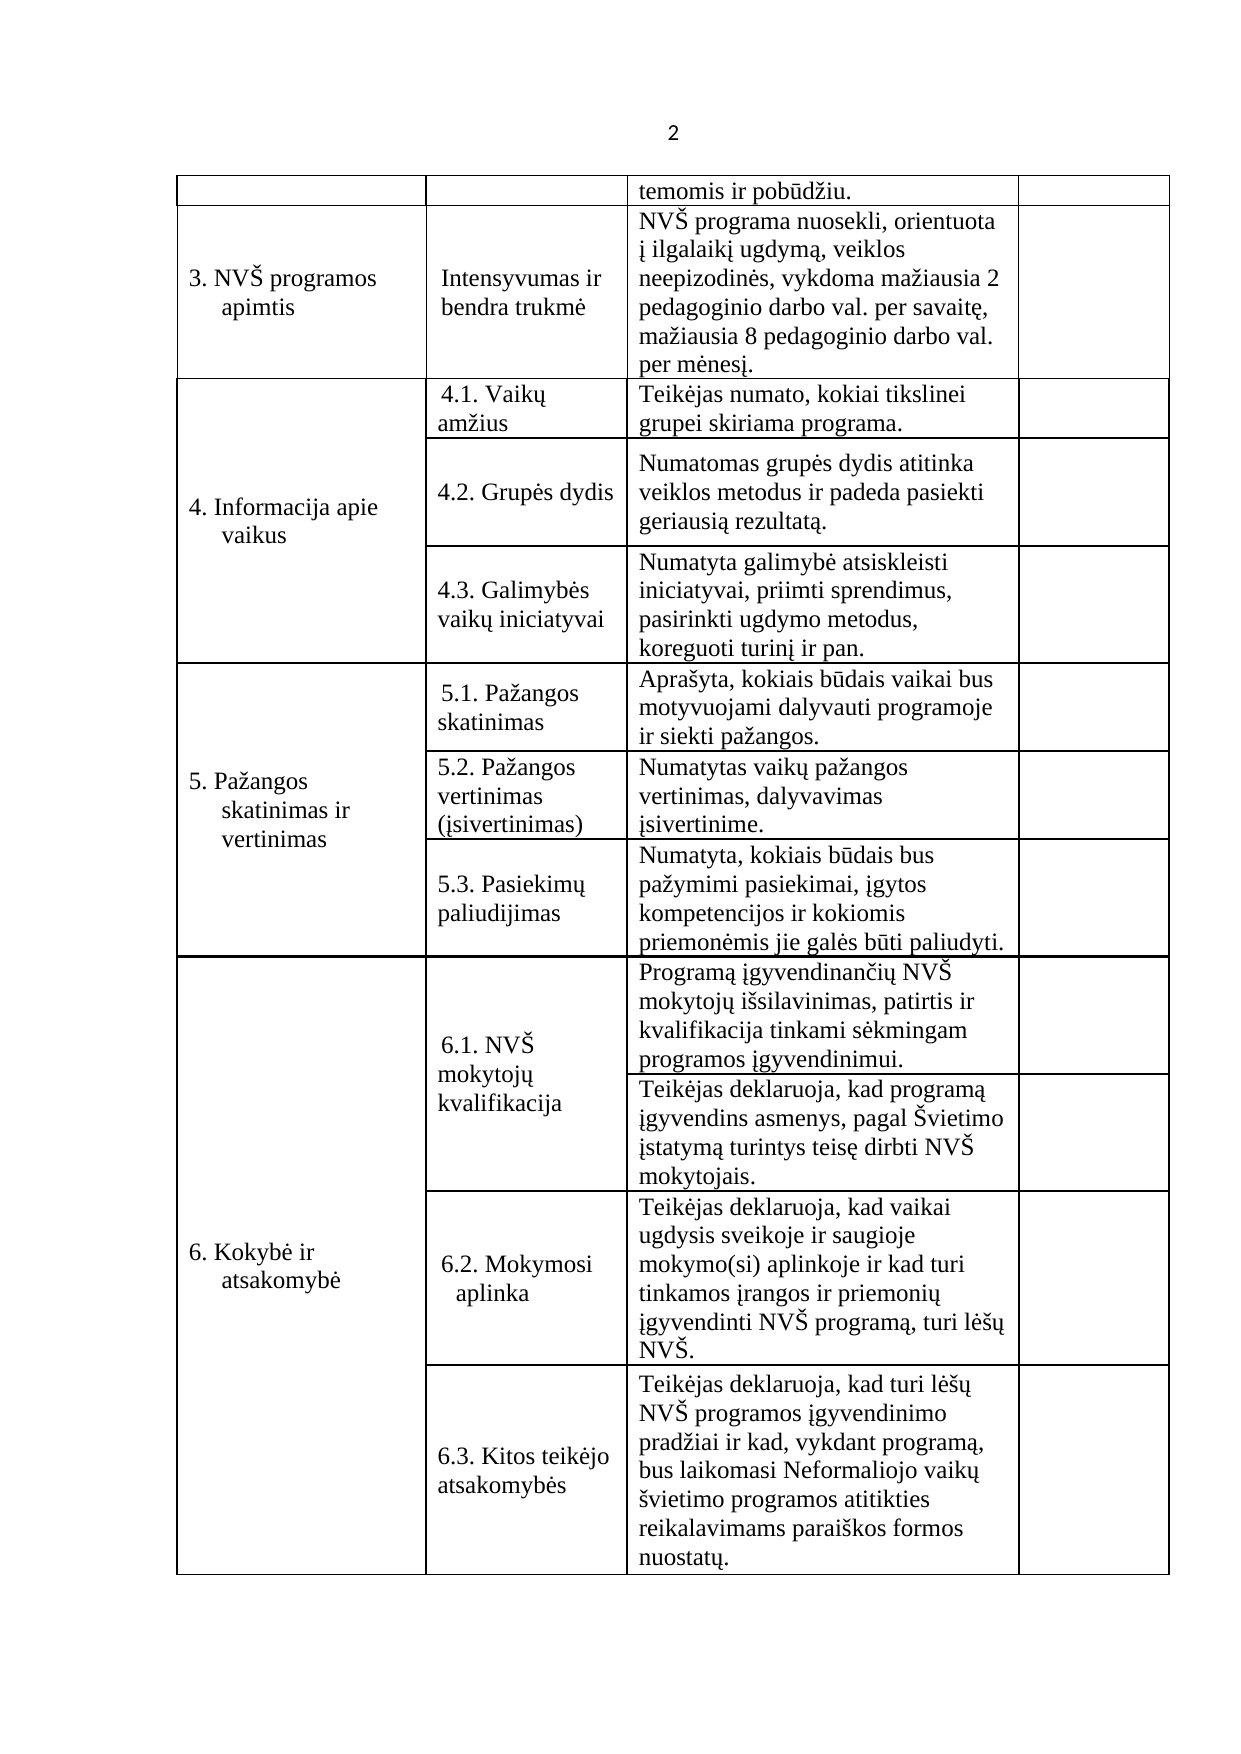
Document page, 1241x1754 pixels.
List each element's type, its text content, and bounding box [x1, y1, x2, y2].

table_cell Aprašyta, kokiais būdais vaikai bus motyvuojami dalyvauti programoje ir siekti pažangos. [628, 664, 1018, 750]
table_cell [1020, 439, 1168, 544]
table_cell [1019, 206, 1169, 378]
table_cell [427, 176, 627, 205]
table_cell [178, 176, 425, 205]
table_cell 3. NVŠ programos apimtis [178, 206, 426, 378]
table_cell Numatyta, kokiais būdais bus pažymimi pasiekimai, įgytos kompetencijos ir kokiomis priemonėmis jie galės būti paliudyti. [628, 840, 1018, 955]
table_cell [1020, 958, 1168, 1072]
table_cell 5.2. Pažangos vertinimas (įsivertinimas) [427, 752, 626, 838]
table_cell [1020, 752, 1168, 838]
table_cell [1020, 1192, 1168, 1364]
table_cell 4.1. Vaikų amžius [427, 379, 626, 437]
table_cell 6.2. Mokymosi aplinka [427, 1192, 626, 1364]
table_cell 5.3. Pasiekimų paliudijimas [427, 840, 626, 955]
table_cell NVŠ programa nuosekli, orientuota į ilgalaikį ugdymą, veiklos neepizodinės, vykdoma mažiausia 2 pedagoginio darbo val. per savaitę, mažiausia 8 pedagoginio darbo val. per mėnesį. [628, 206, 1018, 378]
table_cell 4. Informacija apie vaikus [178, 379, 425, 662]
table_cell 5. Pažangos skatinimas ir vertinimas [178, 664, 425, 955]
table_cell [1020, 664, 1168, 750]
table_cell temomis ir pobūdžiu. [628, 176, 1018, 205]
table_cell Teikėjas deklaruoja, kad programą įgyvendins asmenys, pagal Švietimo įstatymą turintys teisę dirbti NVŠ mokytojais. [628, 1075, 1018, 1189]
table_cell 6.3. Kitos teikėjo atsakomybės [427, 1366, 626, 1574]
table_cell [1019, 176, 1169, 205]
table_cell [1020, 379, 1168, 437]
table_cell Teikėjas deklaruoja, kad vaikai ugdysis sveikoje ir saugioje mokymo(si) aplinkoje ir kad turi tinkamos įrangos ir priemonių įgyvendinti NVŠ programą, turi lėšų NVŠ. [628, 1192, 1018, 1364]
table_cell 4.3. Galimybės vaikų iniciatyvai [427, 547, 626, 662]
table_cell Numatyta galimybė atsiskleisti iniciatyvai, priimti sprendimus, pasirinkti ugdymo metodus, koreguoti turinį ir pan. [628, 547, 1018, 662]
table_cell 6.1. NVŠ mokytojų kvalifikacija [427, 958, 626, 1189]
table_cell 5.1. Pažangos skatinimas [427, 664, 626, 750]
table_cell 4.2. Grupės dydis [427, 439, 626, 544]
table_cell [1020, 1366, 1168, 1574]
table_cell [1020, 1075, 1168, 1189]
table_cell 6. Kokybė ir atsakomybė [178, 958, 425, 1574]
table_cell [1020, 547, 1168, 662]
table_cell Numatomas grupės dydis atitinka veiklos metodus ir padeda pasiekti geriausią rezultatą. [628, 439, 1018, 544]
table_cell Numatytas vaikų pažangos vertinimas, dalyvavimas įsivertinime. [628, 752, 1018, 838]
table_cell [1020, 840, 1168, 955]
table_cell Intensyvumas ir bendra trukmė [427, 206, 627, 378]
table_cell Teikėjas numato, kokiai tikslinei grupei skiriama programa. [628, 379, 1018, 437]
table_cell Programą įgyvendinančių NVŠ mokytojų išsilavinimas, patirtis ir kvalifikacija tinkami sėkmingam programos įgyvendinimui. [628, 958, 1018, 1072]
table_cell Teikėjas deklaruoja, kad turi lėšų NVŠ programos įgyvendinimo pradžiai ir kad, vykdant programą, bus laikomasi Neformaliojo vaikų švietimo programos atitikties reikalavimams paraiškos formos nuostatų. [628, 1366, 1018, 1574]
